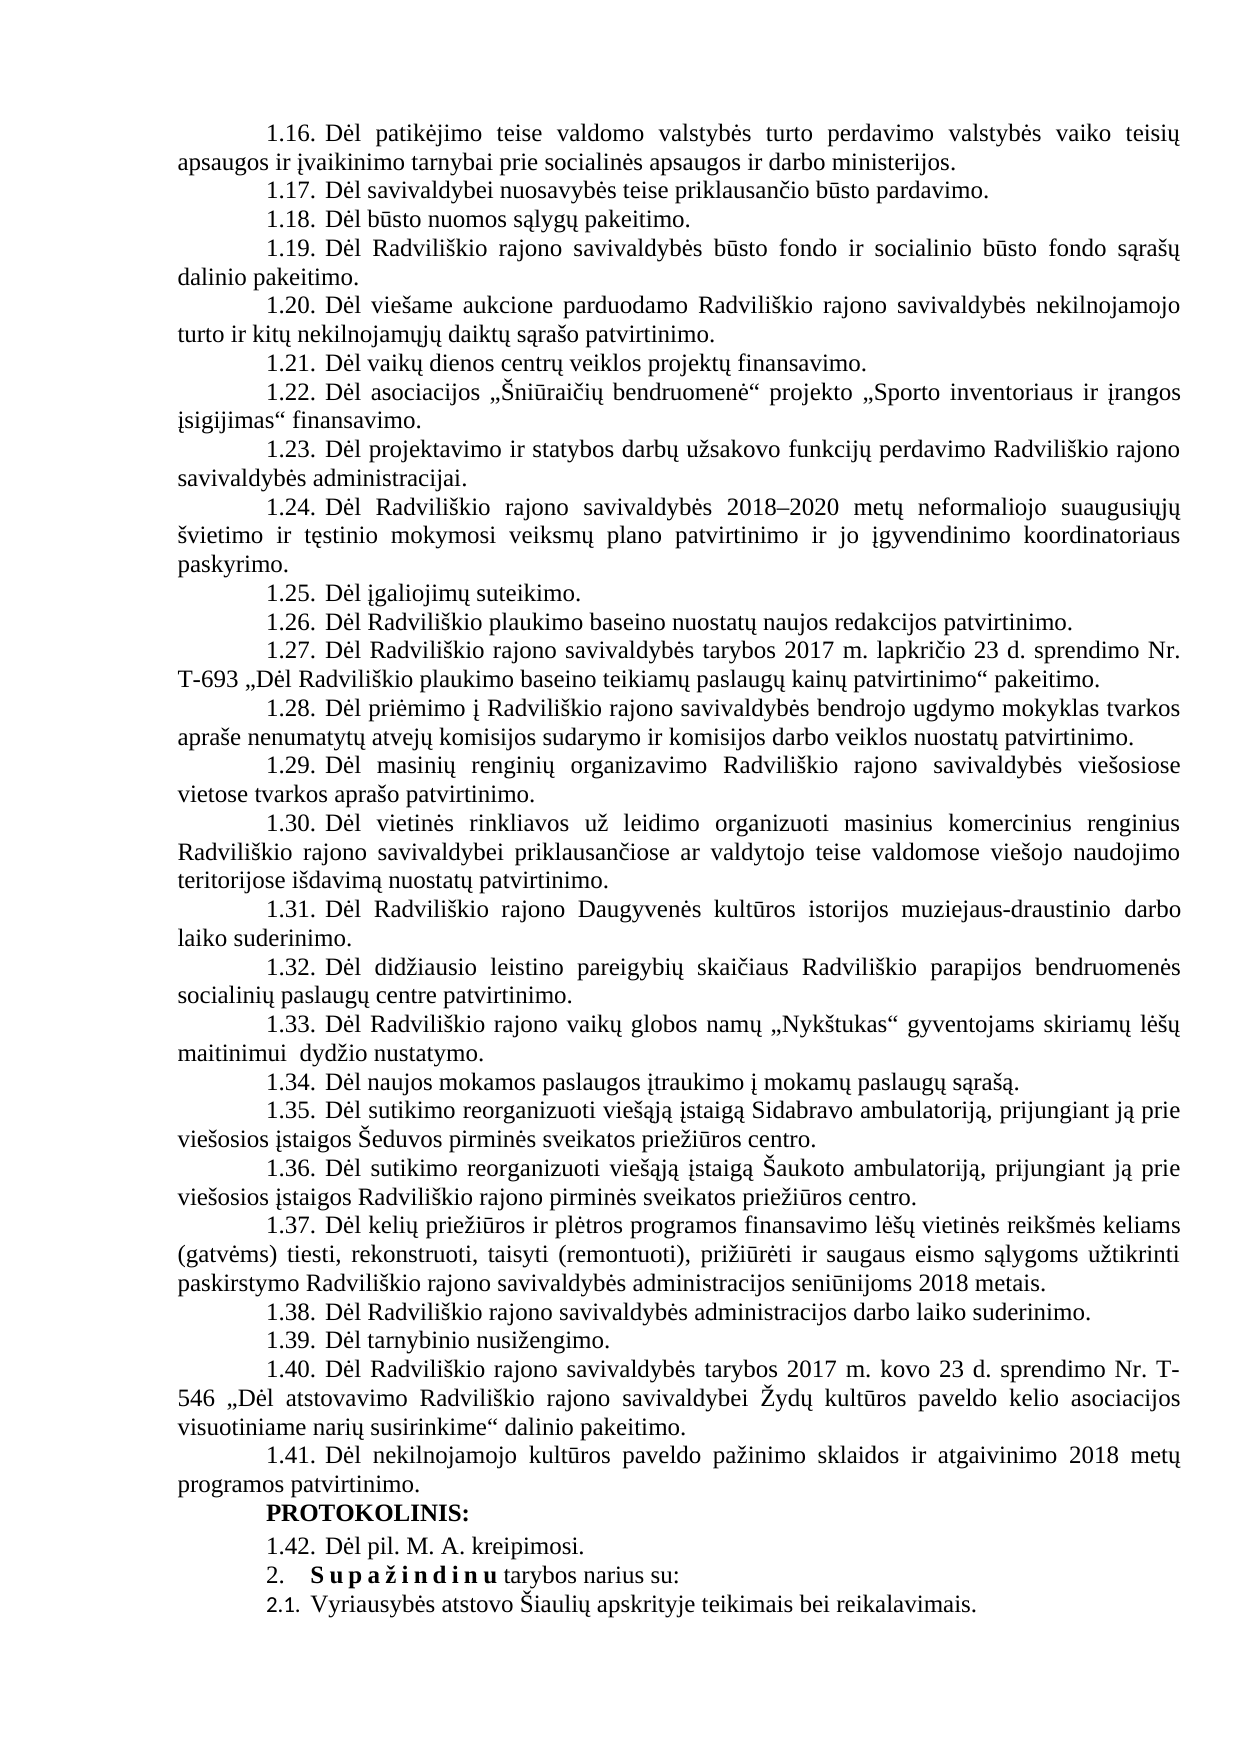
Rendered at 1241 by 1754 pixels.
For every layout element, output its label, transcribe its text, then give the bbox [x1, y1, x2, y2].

text 1.40. Dėl Radviliškio rajono savivaldybės tarybos 2017 m. kovo 23 d. sprendimo Nr. T-546 „Dėl atstovavimo Radviliškio rajono savivaldybei Žydų kultūros paveldo kelio asociacijos visuotiniame narių susirinkime“ dalinio pakeitimo. [177, 1354, 1181, 1441]
text 1.17. Dėl savivaldybei nuosavybės teise priklausančio būsto pardavimo. [177, 176, 1181, 204]
text 1.19. Dėl Radviliškio rajono savivaldybės būsto fondo ir socialinio būsto fondo sąrašų dalinio pakeitimo. [177, 233, 1181, 291]
text 1.39. Dėl tarnybinio nusižengimo. [177, 1326, 1181, 1354]
text 1.36. Dėl sutikimo reorganizuoti viešąją įstaigą Šaukoto ambulatoriją, prijungiant ją prie viešosios įstaigos Radviliškio rajono pirminės sveikatos priežiūros centro. [177, 1153, 1181, 1211]
text 1.25. Dėl įgaliojimų suteikimo. [177, 578, 1181, 607]
text 1.29. Dėl masinių renginių organizavimo Radviliškio rajono savivaldybės viešosiose vietose tvarkos aprašo patvirtinimo. [177, 751, 1181, 808]
text 1.32. Dėl didžiausio leistino pareigybių skaičiaus Radviliškio parapijos bendruomenės socialinių paslaugų centre patvirtinimo. [177, 952, 1181, 1009]
text 1.27. Dėl Radviliškio rajono savivaldybės tarybos 2017 m. lapkričio 23 d. sprendimo Nr. T-693 „Dėl Radviliškio plaukimo baseino teikiamų paslaugų kainų patvirtinimo“ pakeitimo. [177, 636, 1181, 693]
text 1.22. Dėl asociacijos „Šniūraičių bendruomenė“ projekto „Sporto inventoriaus ir įrangos įsigijimas“ finansavimo. [177, 377, 1181, 434]
text 1.37. Dėl kelių priežiūros ir plėtros programos finansavimo lėšų vietinės reikšmės keliams (gatvėms) tiesti, rekonstruoti, taisyti (remontuoti), prižiūrėti ir saugaus eismo sąlygoms užtikrinti paskirstymo Radviliškio rajono savivaldybės administracijos seniūnijoms 2018 metais. [177, 1211, 1181, 1297]
text 1.28. Dėl priėmimo į Radviliškio rajono savivaldybės bendrojo ugdymo mokyklas tvarkos apraše nenumatytų atvejų komisijos sudarymo ir komisijos darbo veiklos nuostatų patvirtinimo. [177, 693, 1181, 751]
text 2.1. Vyriausybės atstovo Šiaulių apskrityje teikimais bei reikalavimais. [177, 1589, 1181, 1618]
text 1.24. Dėl Radviliškio rajono savivaldybės 2018–2020 metų neformaliojo suaugusiųjų švietimo ir tęstinio mokymosi veiksmų plano patvirtinimo ir jo įgyvendinimo koordinatoriaus paskyrimo. [177, 492, 1181, 578]
text 1.35. Dėl sutikimo reorganizuoti viešąją įstaigą Sidabravo ambulatoriją, prijungiant ją prie viešosios įstaigos Šeduvos pirminės sveikatos priežiūros centro. [177, 1096, 1181, 1153]
text 1.38. Dėl Radviliškio rajono savivaldybės administracijos darbo laiko suderinimo. [177, 1297, 1181, 1326]
text 1.16. Dėl patikėjimo teise valdomo valstybės turto perdavimo valstybės vaiko teisių apsaugos ir įvaikinimo tarnybai prie socialinės apsaugos ir darbo ministerijos. [177, 118, 1181, 176]
text 1.31. Dėl Radviliškio rajono Daugyvenės kultūros istorijos muziejaus-draustinio darbo laiko suderinimo. [177, 894, 1181, 952]
text 1.21. Dėl vaikų dienos centrų veiklos projektų finansavimo. [177, 348, 1181, 377]
text 1.33. Dėl Radviliškio rajono vaikų globos namų „Nykštukas“ gyventojams skiriamų lėšų maitinimui dydžio nustatymo. [177, 1009, 1181, 1067]
text 2. Supažindinu tarybos narius su: [177, 1560, 1181, 1589]
text 1.41. Dėl nekilnojamojo kultūros paveldo pažinimo sklaidos ir atgaivinimo 2018 metų programos patvirtinimo. [177, 1441, 1181, 1498]
text 1.26. Dėl Radviliškio plaukimo baseino nuostatų naujos redakcijos patvirtinimo. [177, 607, 1181, 636]
text 1.23. Dėl projektavimo ir statybos darbų užsakovo funkcijų perdavimo Radviliškio rajono savivaldybės administracijai. [177, 434, 1181, 492]
text 1.34. Dėl naujos mokamos paslaugos įtraukimo į mokamų paslaugų sąrašą. [177, 1067, 1181, 1096]
text PROTOKOLINIS: [177, 1498, 1181, 1527]
text 1.30. Dėl vietinės rinkliavos už leidimo organizuoti masinius komercinius renginius Radviliškio rajono savivaldybei priklausančiose ar valdytojo teise valdomose viešojo naudojimo teritorijose išdavimą nuostatų patvirtinimo. [177, 808, 1181, 894]
text 1.42. Dėl pil. M. A. kreipimosi. [177, 1531, 1181, 1560]
text 1.18. Dėl būsto nuomos sąlygų pakeitimo. [177, 204, 1181, 233]
text 1.20. Dėl viešame aukcione parduodamo Radviliškio rajono savivaldybės nekilnojamojo turto ir kitų nekilnojamųjų daiktų sąrašo patvirtinimo. [177, 291, 1181, 348]
